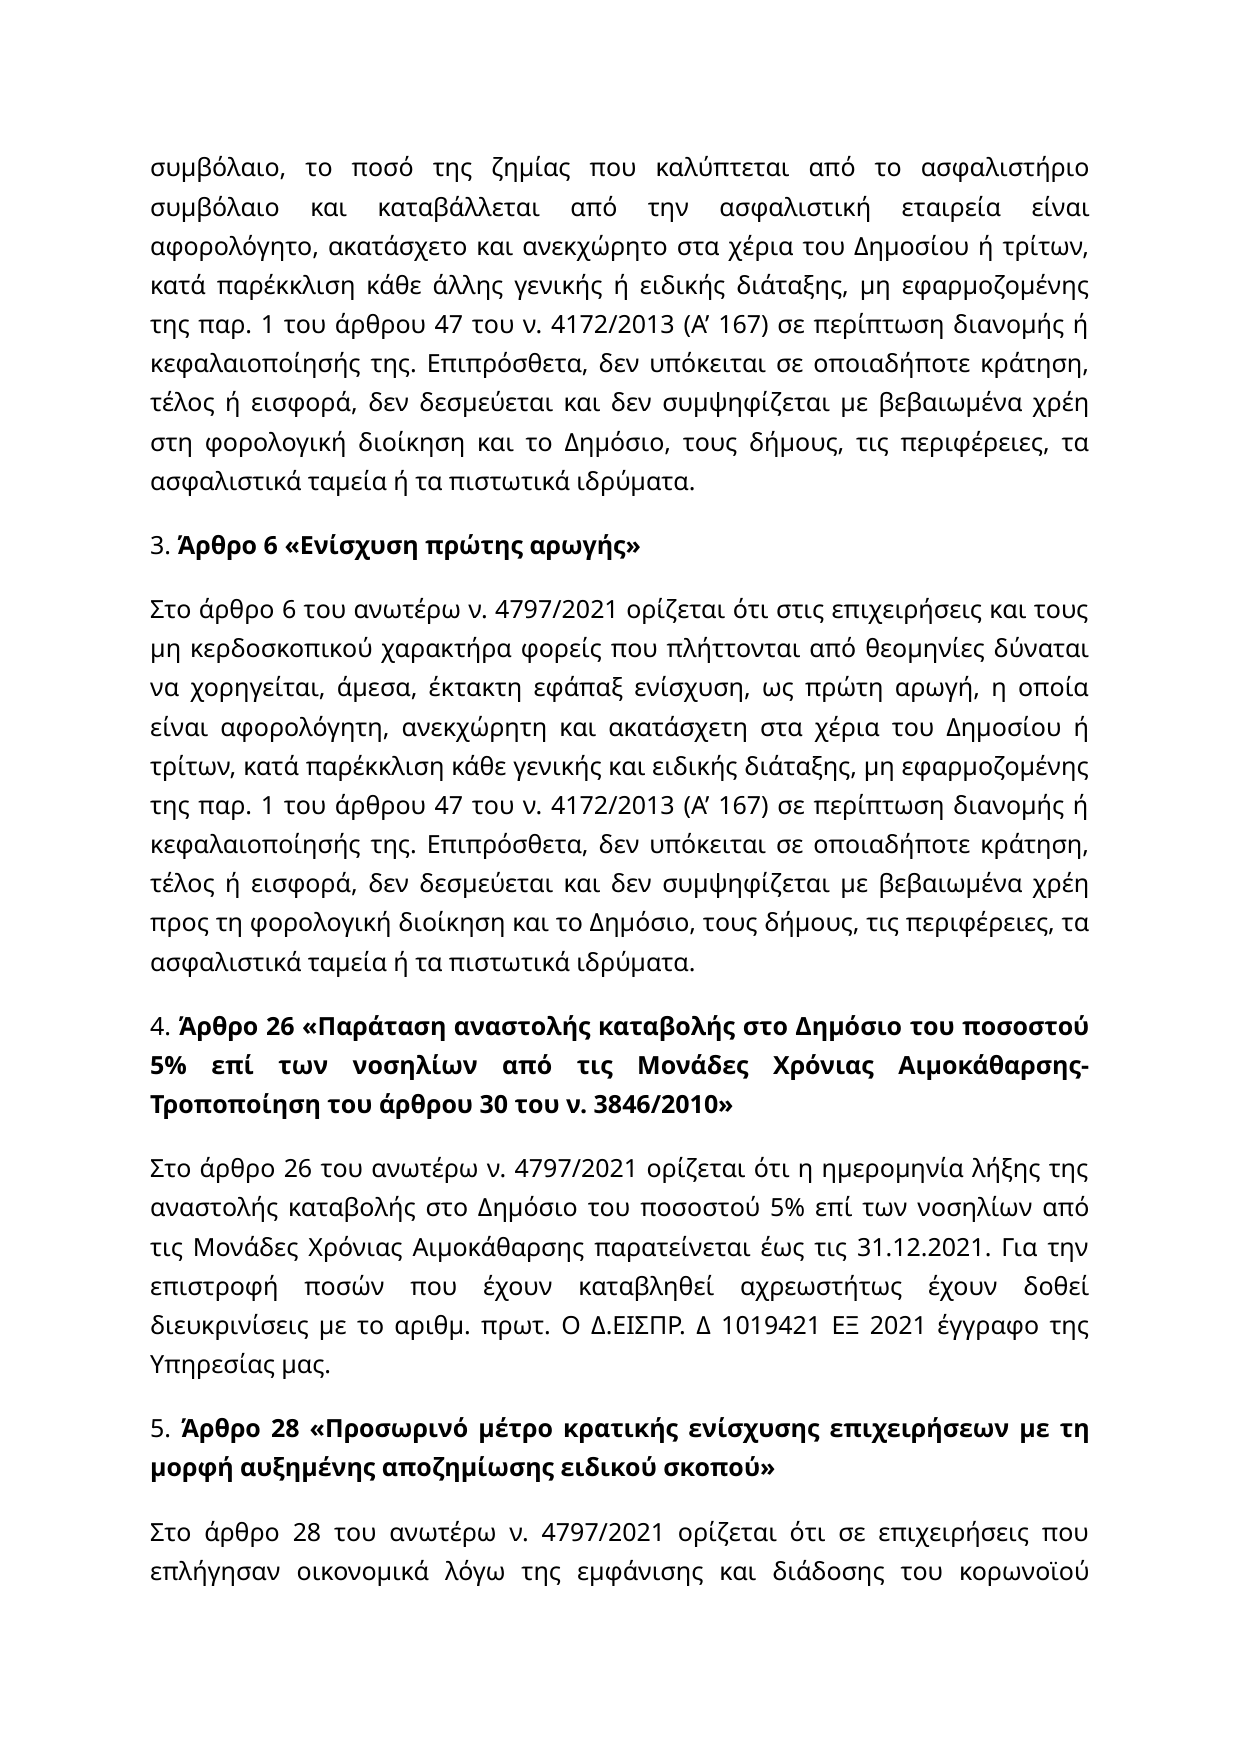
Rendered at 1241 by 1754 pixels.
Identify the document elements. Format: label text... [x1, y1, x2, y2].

text συμβόλαιο, το ποσό της ζημίας που καλύπτεται από το ασφαλιστήριο συμβόλαιο και καταβάλλεται από την ασφαλιστική εταιρεία είναι αφορολόγητο, ακατάσχετο και ανεκχώρητο στα χέρια του Δημοσίου ή τρίτων, κατά παρέκκλιση κάθε άλλης γενικής ή ειδικής διάταξης, μη εφαρμοζομένης της παρ. 1 του άρθρου 47 του ν. 4172/2013 (Α’ 167) σε περίπτωση διανομής ή κεφαλαιοποίησής της. Επιπρόσθετα, δεν υπόκειται σε οποιαδήποτε κράτηση, τέλος ή εισφορά, δεν δεσμεύεται και δεν συμψηφίζεται με βεβαιωμένα χρέη στη φορολογική διοίκηση και το Δημόσιο, τους δήμους, τις περιφέρειες, τα ασφαλιστικά ταμεία ή τα πιστωτικά ιδρύματα. [150, 150, 1090, 497]
text Στο άρθρο 28 του ανωτέρω ν. 4797/2021 ορίζεται ότι σε επιχειρήσεις που επλήγησαν οικονομικά λόγω της εμφάνισης και διάδοσης του κορωνοϊού [150, 1514, 1090, 1587]
text 5. Άρθρο 28 «Προσωρινό μέτρο κρατικής ενίσχυσης επιχειρήσεων με τη μορφή αυξημένης αποζημίωσης ειδικού σκοπού» [150, 1411, 1090, 1484]
text 4. Άρθρο 26 «Παράταση αναστολής καταβολής στο Δημόσιο του ποσοστού 5% επί των νοσηλίων από τις Μονάδες Χρόνιας Αιμοκάθαρσης- Τροποποίηση του άρθρου 30 του ν. 3846/2010» [150, 1008, 1090, 1121]
text Στο άρθρο 6 του ανωτέρω ν. 4797/2021 ορίζεται ότι στις επιχειρήσεις και τους μη κερδοσκοπικού χαρακτήρα φορείς που πλήττονται από θεομηνίες δύναται να χορηγείται, άμεσα, έκτακτη εφάπαξ ενίσχυση, ως πρώτη αρωγή, η οποία είναι αφορολόγητη, ανεκχώρητη και ακατάσχετη στα χέρια του Δημοσίου ή τρίτων, κατά παρέκκλιση κάθε γενικής και ειδικής διάταξης, μη εφαρμοζομένης της παρ. 1 του άρθρου 47 του ν. 4172/2013 (Α’ 167) σε περίπτωση διανομής ή κεφαλαιοποίησής της. Επιπρόσθετα, δεν υπόκειται σε οποιαδήποτε κράτηση, τέλος ή εισφορά, δεν δεσμεύεται και δεν συμψηφίζεται με βεβαιωμένα χρέη προς τη φορολογική διοίκηση και το Δημόσιο, τους δήμους, τις περιφέρειες, τα ασφαλιστικά ταμεία ή τα πιστωτικά ιδρύματα. [150, 592, 1090, 978]
text 3. Άρθρο 6 «Ενίσχυση πρώτης αρωγής» [150, 527, 1090, 562]
text Στο άρθρο 26 του ανωτέρω ν. 4797/2021 ορίζεται ότι η ημερομηνία λήξης της αναστολής καταβολής στο Δημόσιο του ποσοστού 5% επί των νοσηλίων από τις Μονάδες Χρόνιας Αιμοκάθαρσης παρατείνεται έως τις 31.12.2021. Για την επιστροφή ποσών που έχουν καταβληθεί αχρεωστήτως έχουν δοθεί διευκρινίσεις με το αριθμ. πρωτ. Ο Δ.ΕΙΣΠΡ. Δ 1019421 ΕΞ 2021 έγγραφο της Υπηρεσίας μας. [150, 1151, 1090, 1381]
